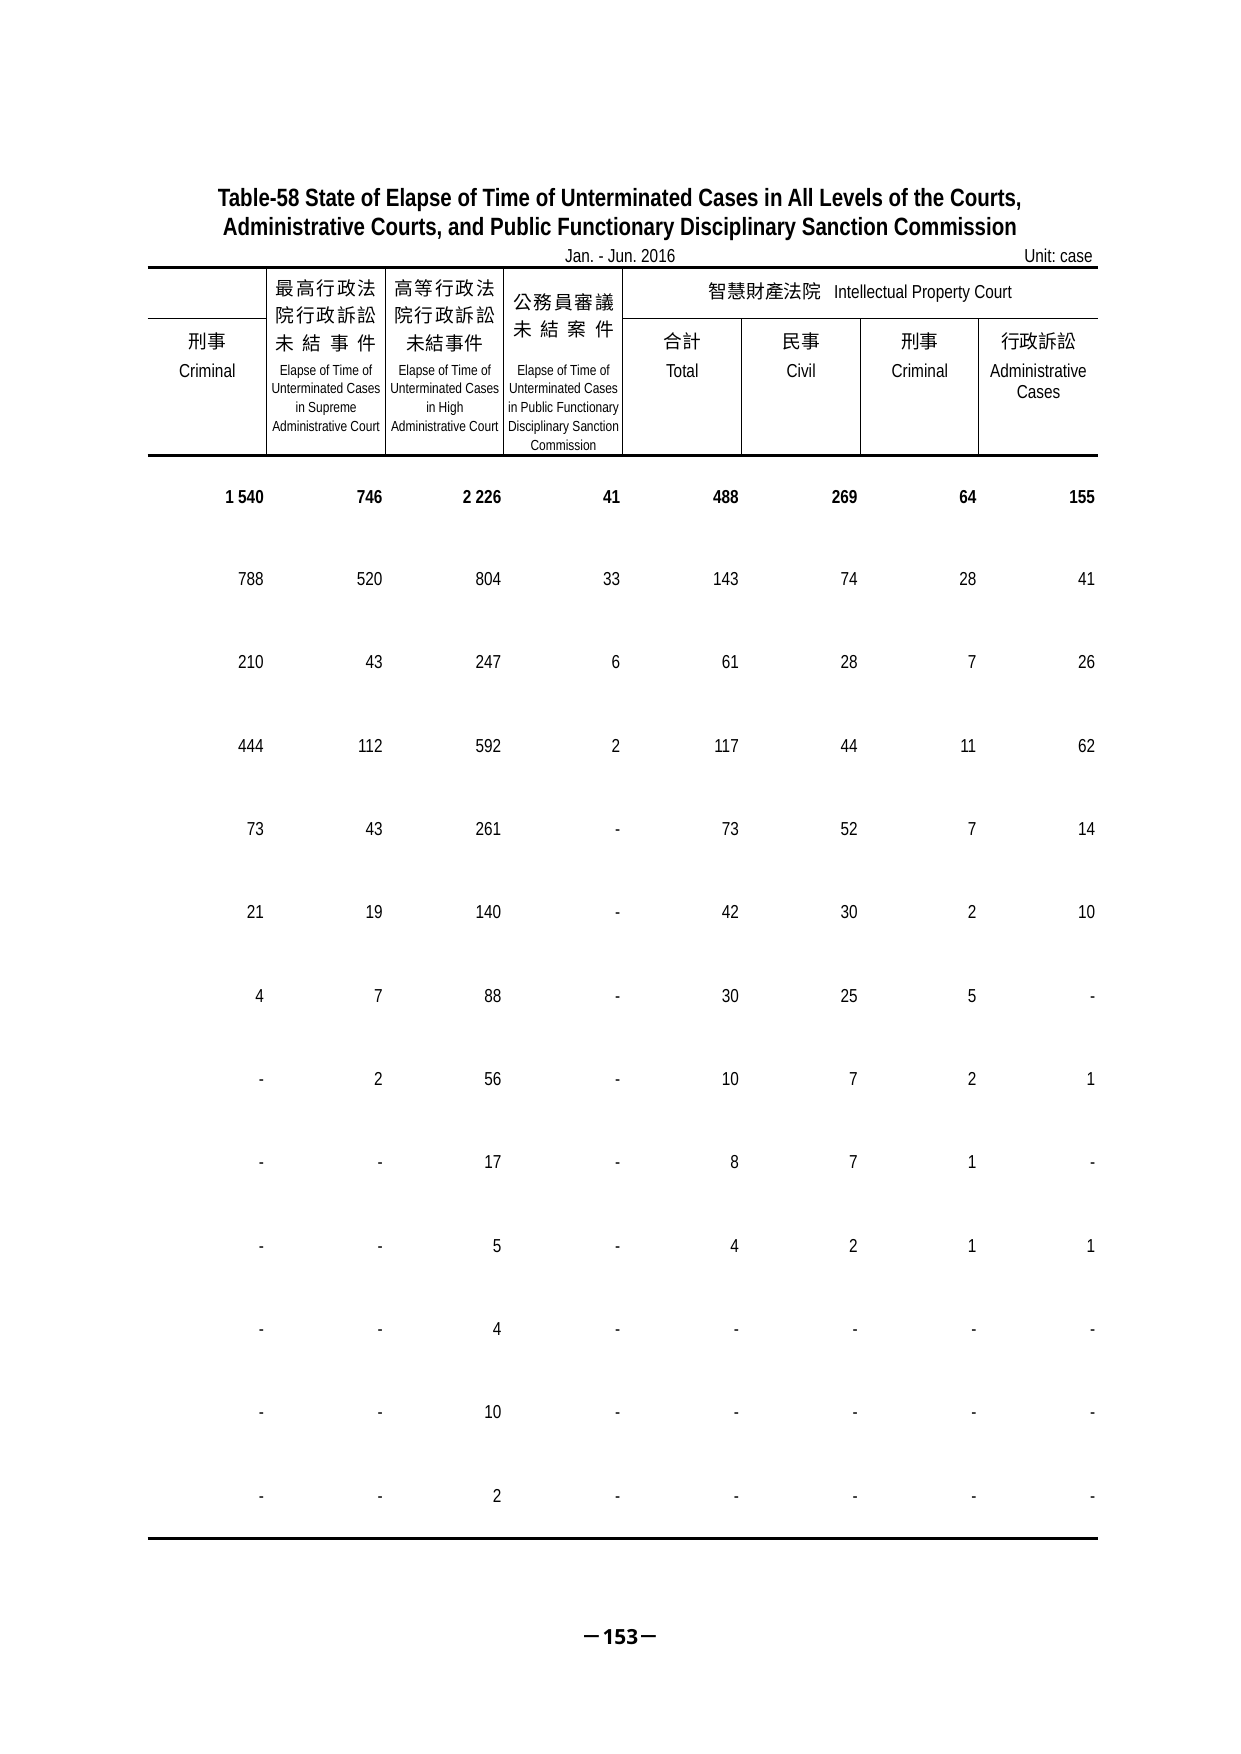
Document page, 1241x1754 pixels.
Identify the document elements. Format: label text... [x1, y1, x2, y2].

table_cell 64 [860, 457, 979, 537]
table_cell 74 [741, 537, 860, 620]
table_cell - [504, 1120, 623, 1204]
table_cell 8 [623, 1120, 741, 1204]
table_header 公務員審議 未結案件 [504, 269, 622, 360]
table_cell 43 [266, 620, 385, 704]
table_header 最高行政法 院行政訴訟 未結事件 [267, 269, 385, 360]
table_cell - [741, 1287, 860, 1370]
table_cell 28 [860, 537, 979, 620]
table_cell 7 [860, 620, 979, 704]
table_cell Criminal [148, 360, 266, 454]
table_cell 73 [623, 787, 741, 870]
table_cell - [266, 1370, 385, 1454]
table_cell - [504, 870, 623, 954]
table_cell - [504, 954, 623, 1037]
table_cell 2 [266, 1037, 385, 1120]
table_cell Criminal [861, 360, 978, 454]
table_cell 26 [979, 620, 1098, 704]
table_cell - [979, 954, 1098, 1037]
table_cell 2 [741, 1204, 860, 1287]
table_cell 261 [385, 787, 504, 870]
table_cell 143 [623, 537, 741, 620]
table_cell 30 [741, 870, 860, 954]
table_cell - [148, 1370, 266, 1454]
table_cell - [623, 1287, 741, 1370]
table_cell 5 [860, 954, 979, 1037]
table_cell - [148, 1454, 266, 1537]
table_cell 1 [979, 1037, 1098, 1120]
table_cell 788 [148, 537, 266, 620]
table_cell 247 [385, 620, 504, 704]
table_cell 28 [741, 620, 860, 704]
table_cell 2 [860, 870, 979, 954]
table_cell - [979, 1370, 1098, 1454]
table_cell 73 [148, 787, 266, 870]
table_cell 刑事 [148, 319, 266, 360]
table_cell 1 [860, 1120, 979, 1204]
table_cell - [504, 1037, 623, 1120]
table_cell 52 [741, 787, 860, 870]
table_cell 刑事 [861, 319, 978, 360]
table_cell 112 [266, 704, 385, 787]
table_cell 41 [979, 537, 1098, 620]
table_cell 61 [623, 620, 741, 704]
table_cell 25 [741, 954, 860, 1037]
table_cell 117 [623, 704, 741, 787]
table_cell 10 [623, 1037, 741, 1120]
table_cell 62 [979, 704, 1098, 787]
table_cell 合計 [623, 319, 741, 360]
table_cell 155 [979, 457, 1098, 537]
table_cell - [266, 1204, 385, 1287]
table_cell - [148, 1204, 266, 1287]
table_cell Administrative Cases [979, 360, 1098, 454]
table_cell - [979, 1120, 1098, 1204]
table_cell 行政訴訟 [979, 319, 1098, 360]
table_cell 44 [741, 704, 860, 787]
table_cell 19 [266, 870, 385, 954]
table_cell - [504, 787, 623, 870]
table_cell - [741, 1370, 860, 1454]
table_header 高等行政法 院行政訴訟 未結事件 [386, 269, 503, 360]
table_cell 7 [741, 1037, 860, 1120]
table_cell 210 [148, 620, 266, 704]
table_cell - [504, 1370, 623, 1454]
table_cell Elapse of Time of Unterminated Cases in Public Functionary Disciplinary Sanction Commission [504, 360, 622, 454]
table_cell 2 226 [385, 457, 504, 537]
table_cell - [860, 1454, 979, 1537]
table_cell 269 [741, 457, 860, 537]
table_cell 14 [979, 787, 1098, 870]
table_cell 41 [504, 457, 623, 537]
table_cell - [266, 1454, 385, 1537]
table_cell - [979, 1287, 1098, 1370]
table_cell 42 [623, 870, 741, 954]
text Jan. - Jun. 2016 Unit: case [148, 244, 1092, 266]
table_header 智慧財產法院 Intellectual Property Court [623, 269, 1098, 318]
table_cell - [148, 1287, 266, 1370]
table_cell - [504, 1454, 623, 1537]
table_cell - [266, 1287, 385, 1370]
table_cell 民事 [742, 319, 860, 360]
table_cell - [860, 1370, 979, 1454]
table_cell 804 [385, 537, 504, 620]
table_cell 17 [385, 1120, 504, 1204]
text Table-58 State of Elapse of Time of Unterminated Cases in All Levels of the Courts, Administrative Courts, and Public Functionary Disciplinary Sanction Commission [148, 183, 1092, 240]
table_cell Total [623, 360, 741, 454]
table_cell 444 [148, 704, 266, 787]
table_cell 592 [385, 704, 504, 787]
table_cell 7 [266, 954, 385, 1037]
table_cell 10 [385, 1370, 504, 1454]
table_header [148, 269, 266, 318]
table_cell - [504, 1204, 623, 1287]
table_cell 520 [266, 537, 385, 620]
table_cell 30 [623, 954, 741, 1037]
table_cell 5 [385, 1204, 504, 1287]
table_cell - [979, 1454, 1098, 1537]
table_cell - [504, 1287, 623, 1370]
table_cell Civil [742, 360, 860, 454]
table_cell 4 [148, 954, 266, 1037]
table_cell - [741, 1454, 860, 1537]
table_cell 488 [623, 457, 741, 537]
table_cell 33 [504, 537, 623, 620]
table_cell 21 [148, 870, 266, 954]
table_cell - [623, 1370, 741, 1454]
table_cell Elapse of Time of Unterminated Cases in Supreme Administrative Court [267, 360, 385, 454]
table_cell - [148, 1120, 266, 1204]
table_cell 10 [979, 870, 1098, 954]
table_cell 1 540 [148, 457, 266, 537]
table_cell Elapse of Time of Unterminated Cases in High Administrative Court [386, 360, 503, 454]
table_cell 2 [860, 1037, 979, 1120]
table_cell 7 [741, 1120, 860, 1204]
table_cell 6 [504, 620, 623, 704]
table_cell 4 [623, 1204, 741, 1287]
table_cell - [623, 1454, 741, 1537]
table_cell 140 [385, 870, 504, 954]
table_cell 88 [385, 954, 504, 1037]
table_cell 2 [504, 704, 623, 787]
table_cell - [860, 1287, 979, 1370]
table_cell 4 [385, 1287, 504, 1370]
table_cell 43 [266, 787, 385, 870]
table_cell 746 [266, 457, 385, 537]
table_cell 11 [860, 704, 979, 787]
table_cell - [266, 1120, 385, 1204]
table_cell 7 [860, 787, 979, 870]
table_cell 2 [385, 1454, 504, 1537]
table_cell 56 [385, 1037, 504, 1120]
table_cell 1 [860, 1204, 979, 1287]
table_cell - [148, 1037, 266, 1120]
table_cell 1 [979, 1204, 1098, 1287]
